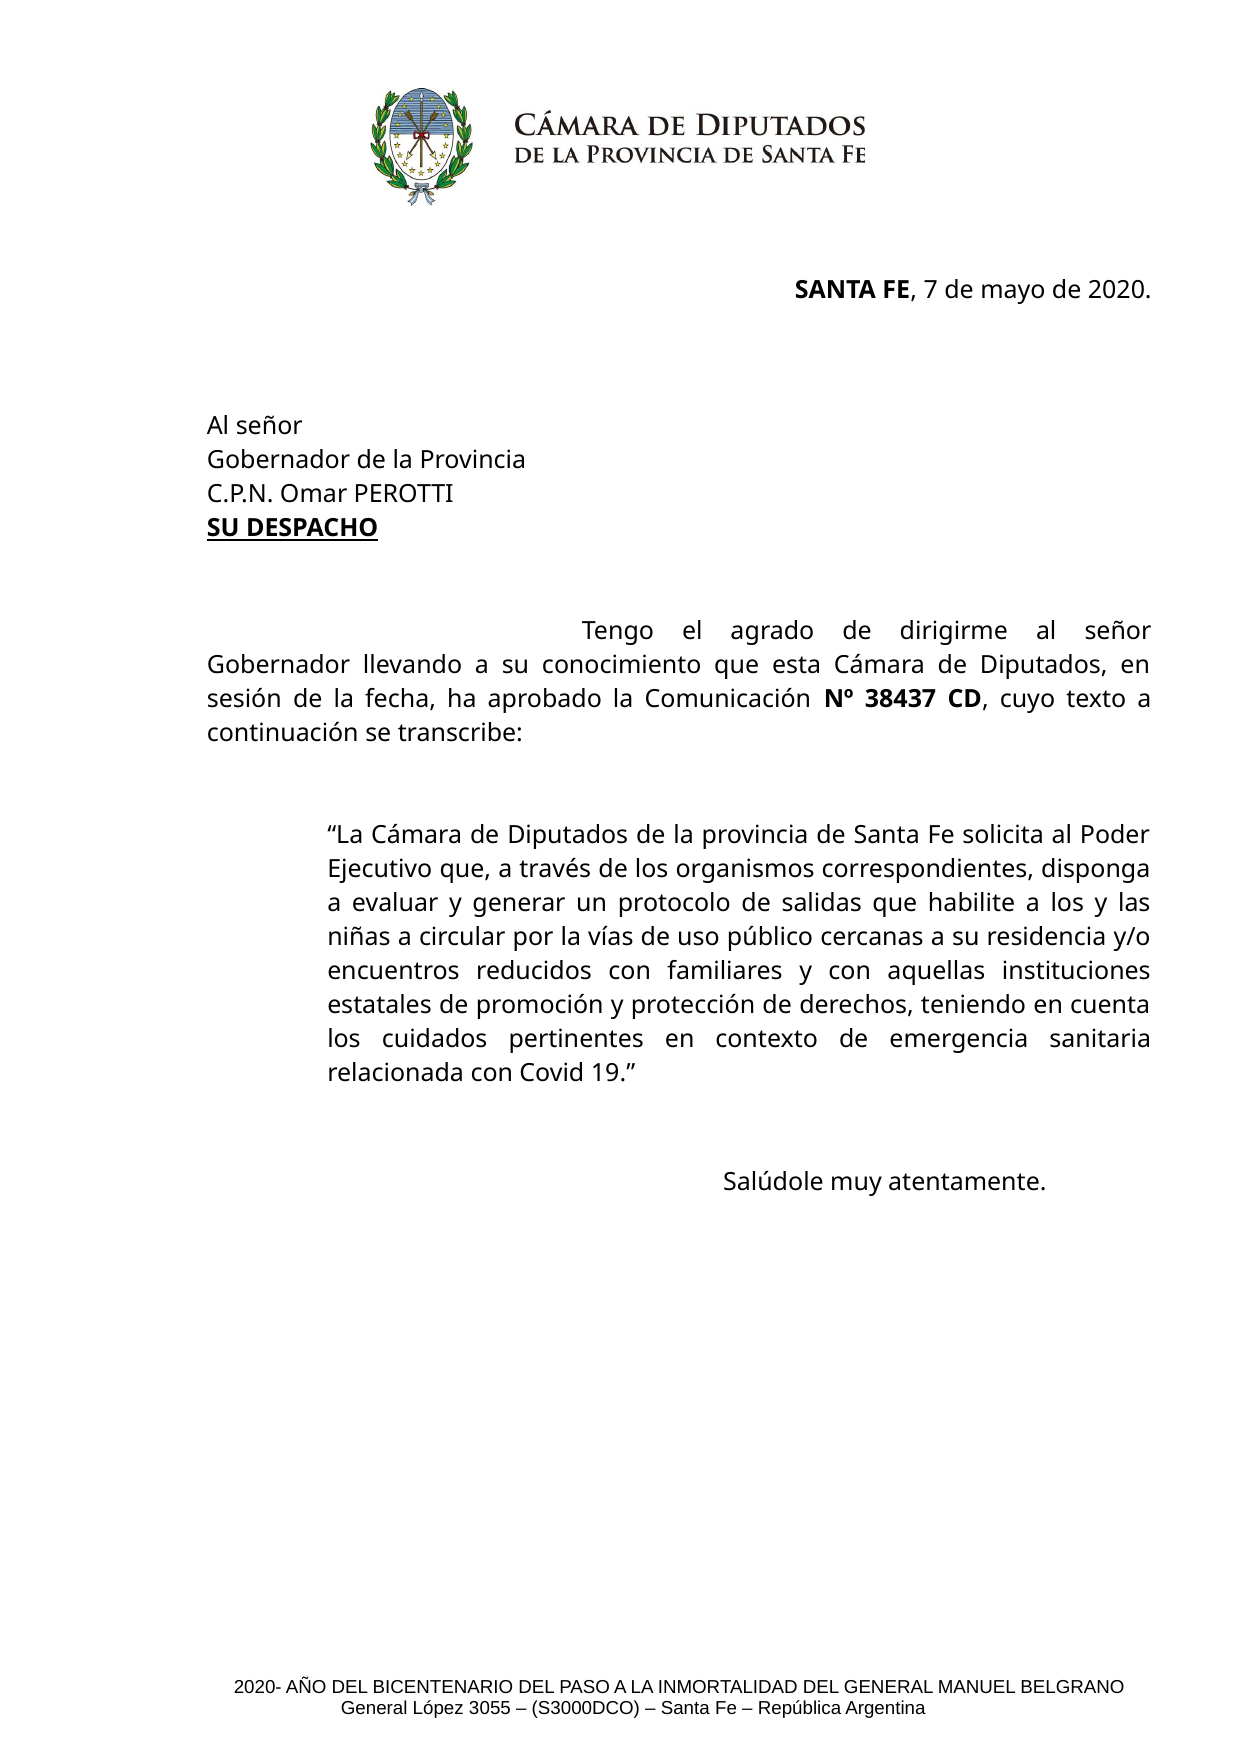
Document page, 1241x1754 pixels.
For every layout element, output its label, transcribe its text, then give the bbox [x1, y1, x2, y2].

text Gobernador de la Provincia [207, 442, 1152, 476]
picture [370, 88, 866, 210]
text SANTA FE, 7 de mayo de 2020. [207, 272, 1152, 306]
text Salúdole muy atentamente. [649, 1163, 1152, 1197]
text C.P.N. Omar PEROTTI [207, 476, 1152, 510]
text Al señor [207, 408, 1152, 442]
text Tengo el agrado de dirigirme al señor Gobernador llevando a su conocimiento que esta Cámara de Diputados, en sesión de la fecha, ha aprobado la Comunicación Nº 38437 CD, cuyo texto a continuación se transcribe: [207, 612, 1152, 748]
text SU DESPACHO [207, 510, 1152, 544]
text “La Cámara de Diputados de la provincia de Santa Fe solicita al Poder Ejecutivo que, a través de los organismos correspondientes, disponga a evaluar y generar un protocolo de salidas que habilite a los y las niñas a circular por la vías de uso público cercanas a su residencia y/o encuentros reducidos con familiares y con aquellas instituciones estatales de promoción y protección de derechos, teniendo en cuenta los cuidados pertinentes en contexto de emergencia sanitaria relacionada con Covid 19.” [327, 817, 1152, 1089]
